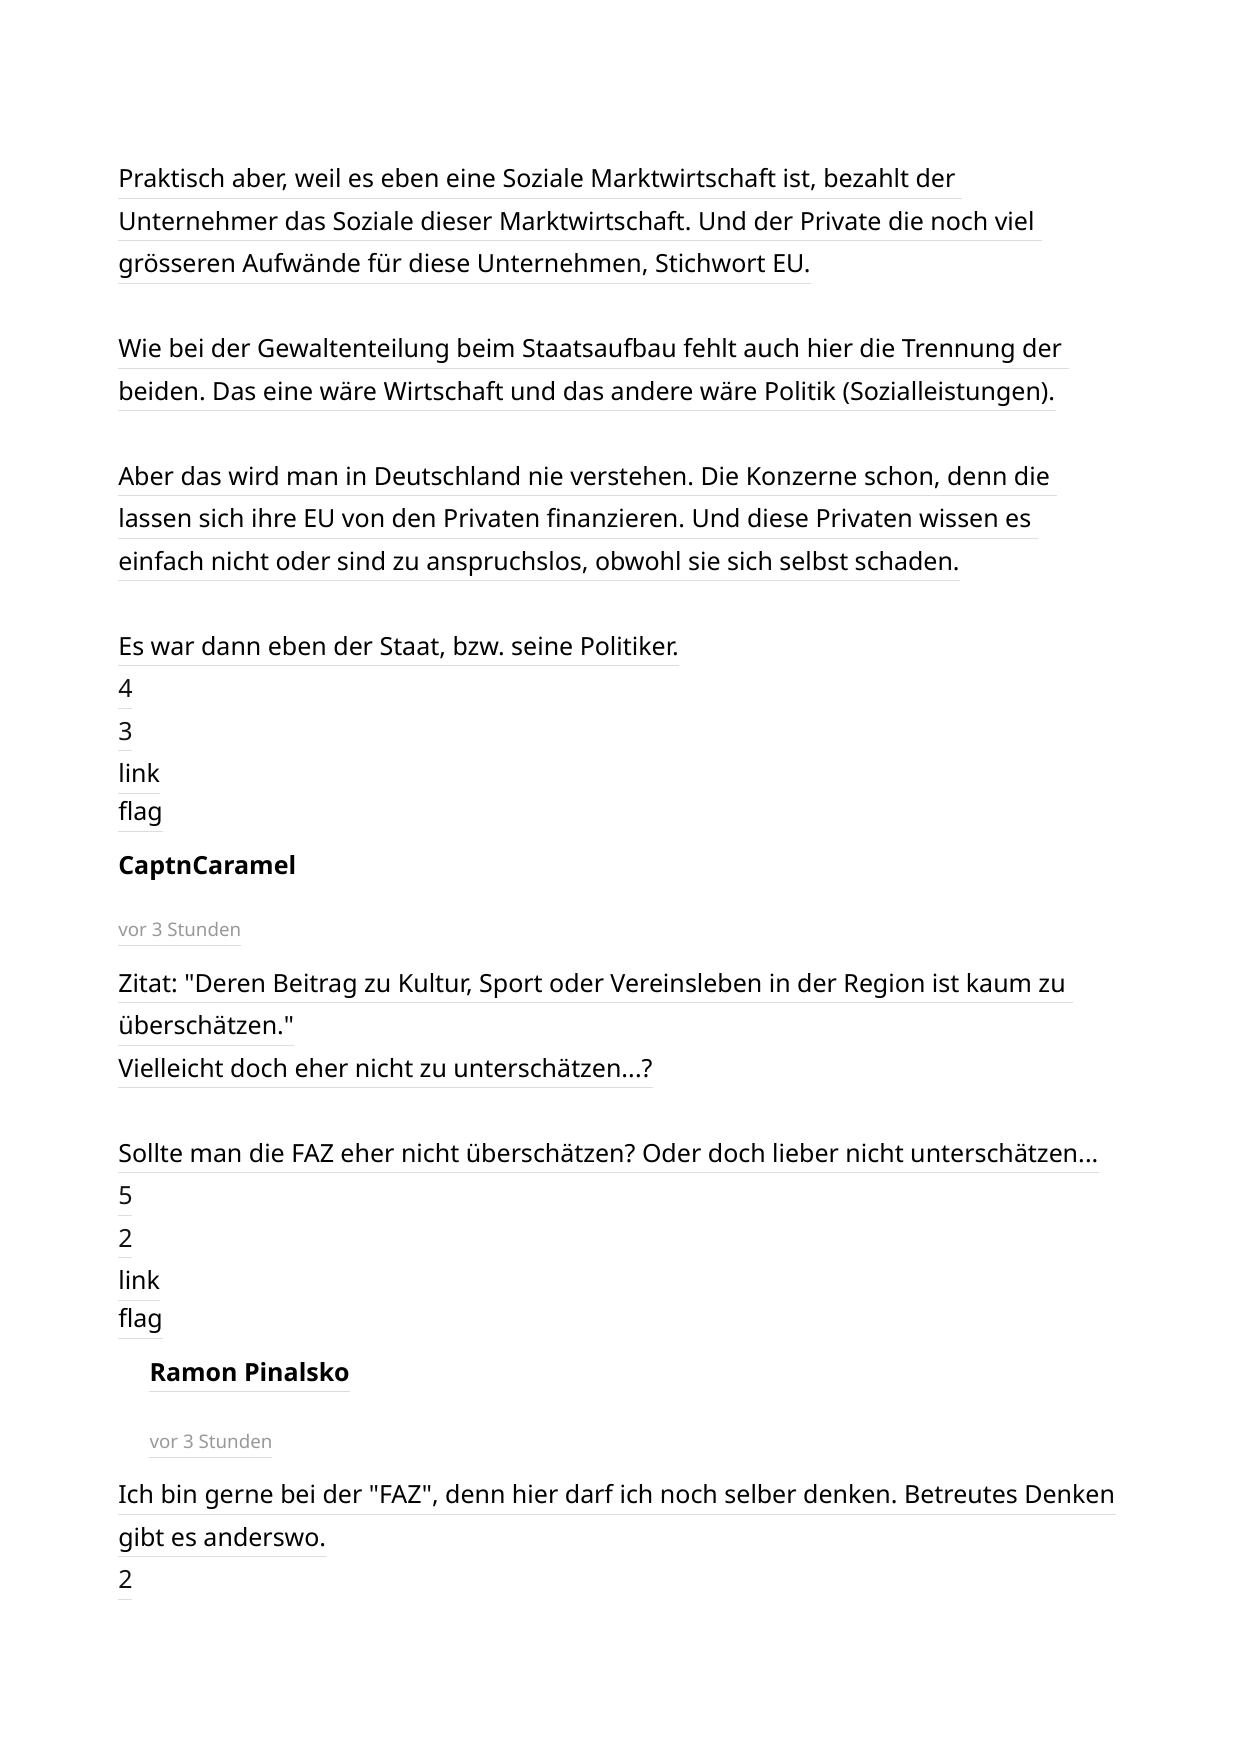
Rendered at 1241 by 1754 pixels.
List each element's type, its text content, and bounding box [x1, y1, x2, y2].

text 4 [118, 671, 1122, 709]
text vor 3 Stunden [149, 1428, 1117, 1458]
text flag [118, 794, 1122, 832]
text link [118, 1263, 1122, 1301]
text flag [118, 1301, 1122, 1339]
text CaptnCaramel [118, 847, 1122, 881]
text vor 3 Stunden [118, 917, 1117, 946]
text Praktisch aber, weil es eben eine Soziale Marktwirtschaft ist, bezahlt der Unternehmer das Soziale dieser Marktwirtschaft. Und der Private die noch viel grösseren Aufwände für diese Unternehmen, Stichwort EU. Wie bei der Gewaltenteilung beim Staatsaufbau fehlt auch hier die Trennung der beiden. Das eine wäre Wirtschaft und das andere wäre Politik (Sozialleistungen). Aber das wird man in Deutschland nie verstehen. Die Konzerne schon, denn die lassen sich ihre EU von den Privaten finanzieren. Und diese Privaten wissen es einfach nicht oder sind zu anspruchslos, obwohl sie sich selbst schaden. Es war dann eben der Staat, bzw. seine Politiker. [118, 118, 1122, 666]
text 2 [118, 1220, 1122, 1258]
text link [118, 756, 1122, 794]
text Ich bin gerne bei der "FAZ", denn hier darf ich noch selber denken. Betreutes Denken gibt es anderswo. [118, 1477, 1122, 1557]
text 2 [118, 1562, 1122, 1600]
text 5 [118, 1178, 1122, 1216]
text 3 [118, 713, 1122, 751]
text Ramon Pinalsko [149, 1354, 1122, 1392]
text Zitat: "Deren Beitrag zu Kultur, Sport oder Vereinsleben in der Region ist kaum zu überschätzen." Vielleicht doch eher nicht zu unterschätzen...? Sollte man die FAZ eher nicht überschätzen? Oder doch lieber nicht unterschätzen... [118, 965, 1122, 1173]
